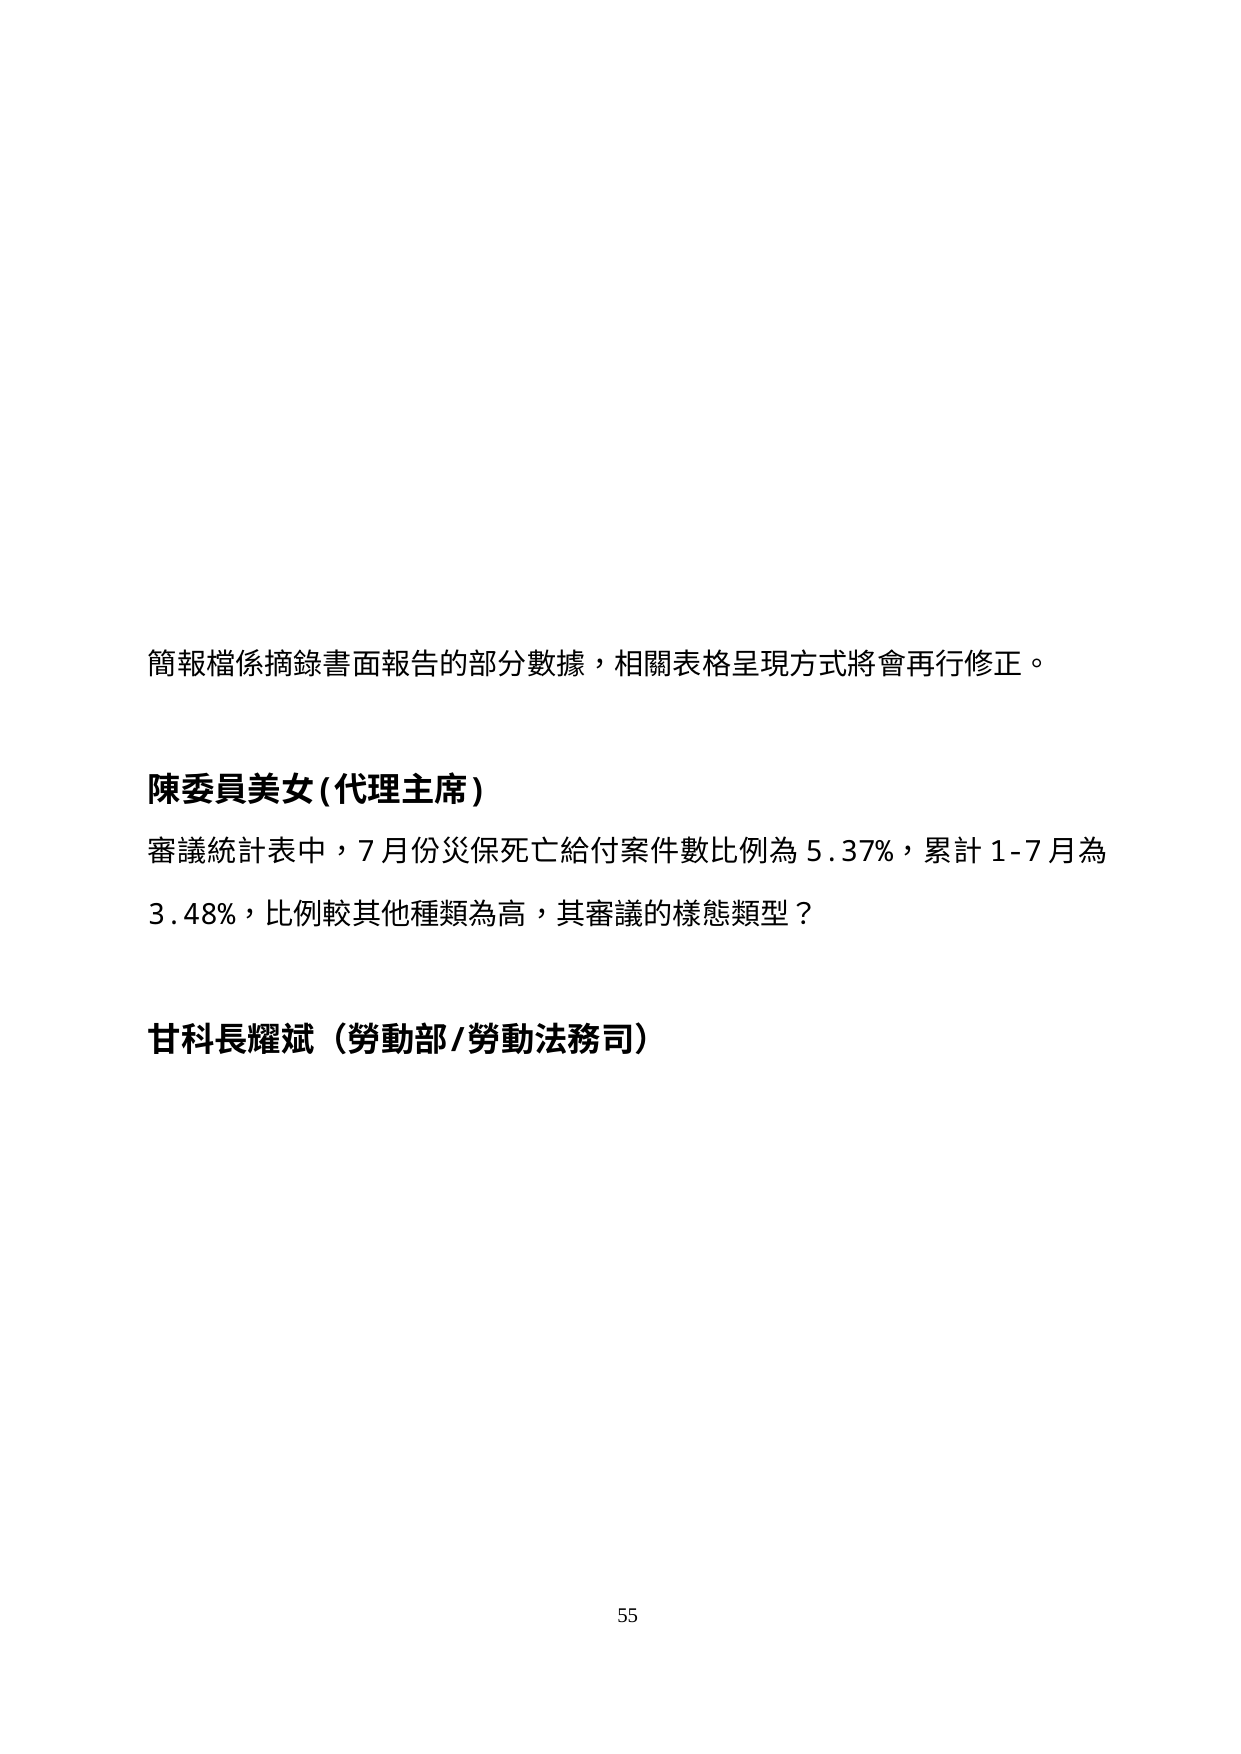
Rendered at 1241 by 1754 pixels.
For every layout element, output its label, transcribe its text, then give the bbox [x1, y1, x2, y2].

text 陳委員美女(代理主席) [148, 745, 1107, 807]
text 審議統計表中，7月份災保死亡給付案件數比例為5.37%，累計1-7月為3.48%，比例較其他種類為高，其審議的樣態類型？ [148, 807, 1107, 932]
text 簡報檔係摘錄書面報告的部分數據，相關表格呈現方式將會再行修正。 [148, 620, 1107, 682]
text 甘科長耀斌（勞動部/勞動法務司） [148, 995, 1107, 1057]
